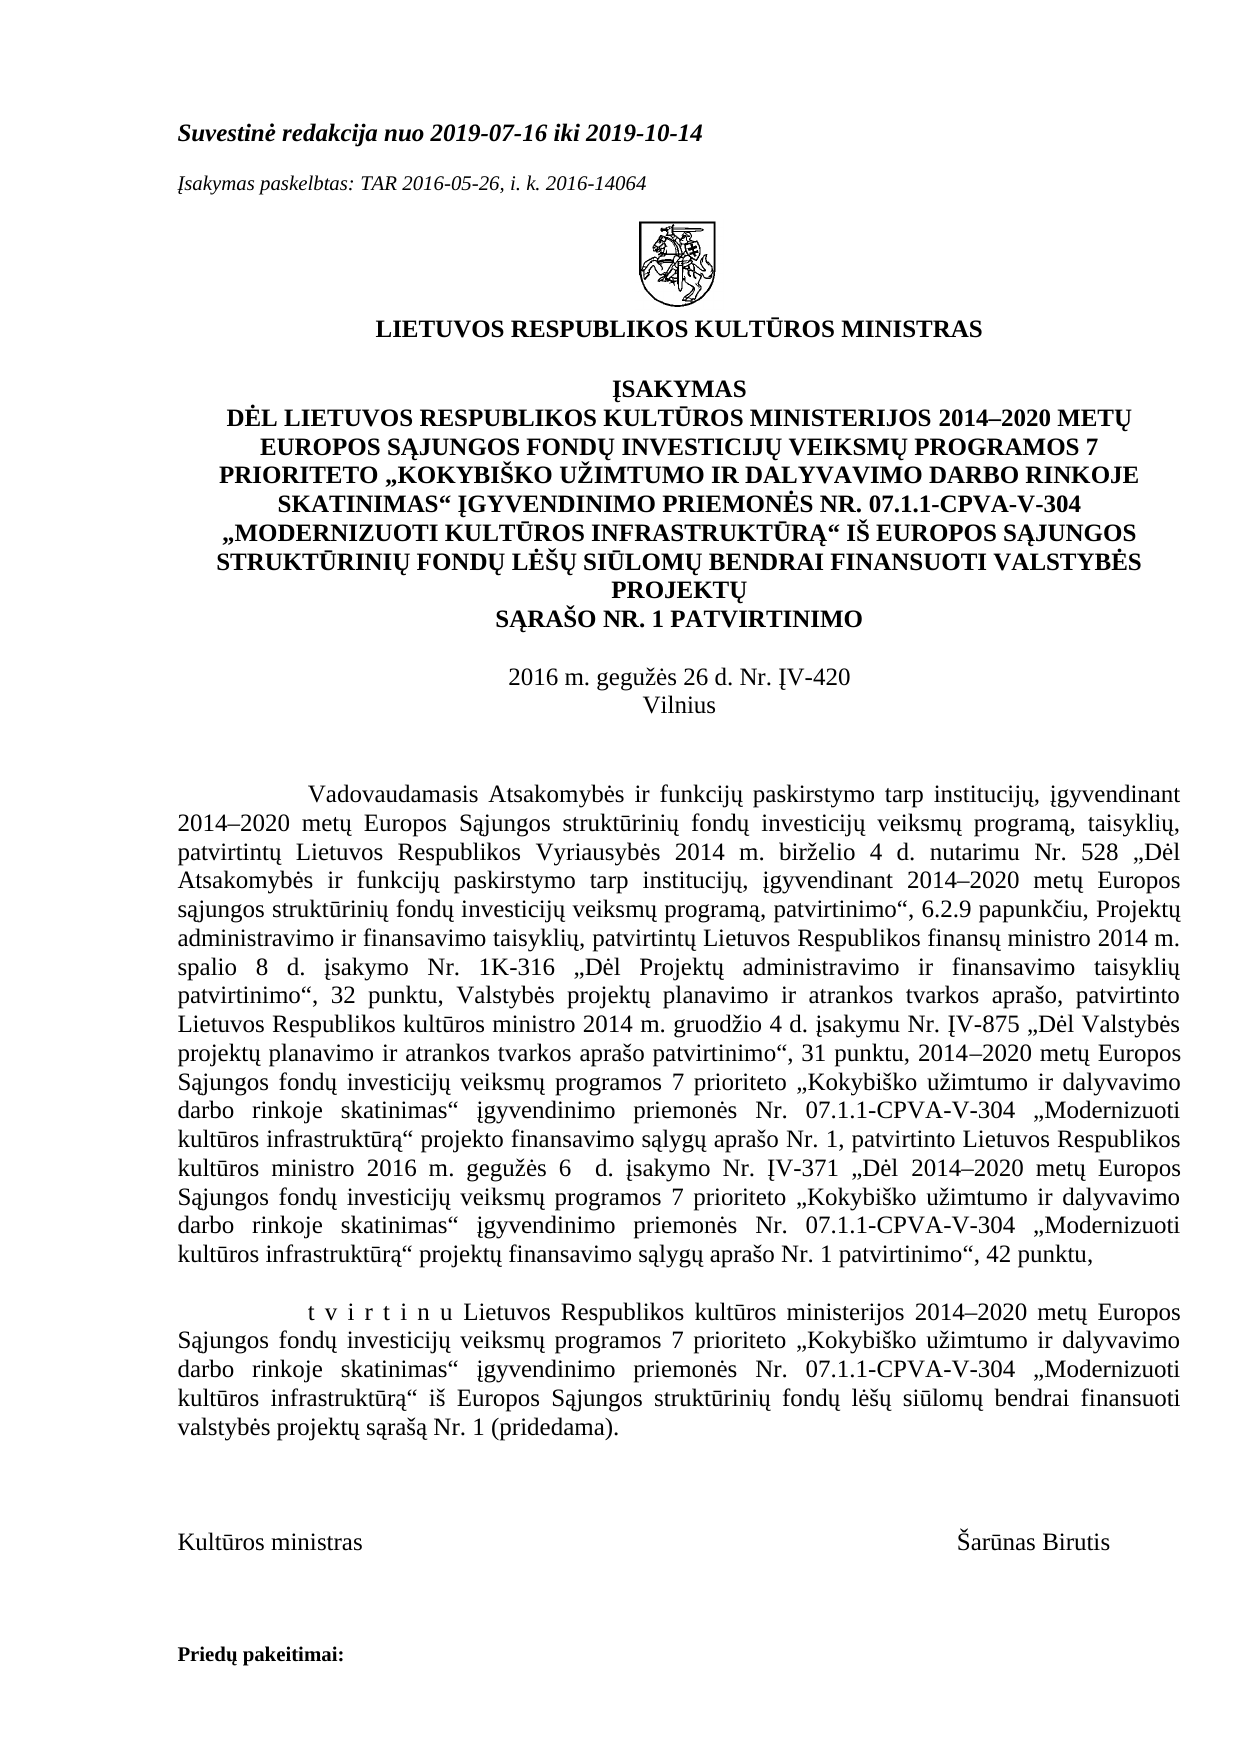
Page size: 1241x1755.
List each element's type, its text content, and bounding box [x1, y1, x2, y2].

text DĖL LIETUVOS RESPUBLIKOS KULTŪROS MINISTERIJOS 2014–2020 METŲ EUROPOS SĄJUNGOS FONDŲ INVESTICIJŲ VEIKSMŲ PROGRAMOS 7 PRIORITETO „KOKYBIŠKO UŽIMTUMO IR DALYVAVIMO DARBO RINKOJE SKATINIMAS“ ĮGYVENDINIMO PRIEMONĖS NR. 07.1.1-CPVA-V-304 „MODERNIZUOTI KULTŪROS INFRASTRUKTŪRĄ“ IŠ EUROPOS SĄJUNGOS STRUKTŪRINIŲ FONDŲ LĖŠŲ SIŪLOMŲ BENDRAI FINANSUOTI VALSTYBĖS PROJEKTŲ [177, 403, 1181, 604]
text Priedų pakeitimai: [177, 1642, 1181, 1666]
text Vadovaudamasis Atsakomybės ir funkcijų paskirstymo tarp institucijų, įgyvendinant 2014–2020 metų Europos Sąjungos struktūrinių fondų investicijų veiksmų programą, taisyklių, patvirtintų Lietuvos Respublikos Vyriausybės 2014 m. birželio 4 d. nutarimu Nr. 528 „Dėl Atsakomybės ir funkcijų paskirstymo tarp institucijų, įgyvendinant 2014–2020 metų Europos sąjungos struktūrinių fondų investicijų veiksmų programą, patvirtinimo“, 6.2.9 papunkčiu, Projektų administravimo ir finansavimo taisyklių, patvirtintų Lietuvos Respublikos finansų ministro 2014 m. spalio 8 d. įsakymo Nr. 1K-316 „Dėl Projektų administravimo ir finansavimo taisyklių patvirtinimo“, 32 punktu, Valstybės projektų planavimo ir atrankos tvarkos aprašo, patvirtinto Lietuvos Respublikos kultūros ministro 2014 m. gruodžio 4 d. įsakymu Nr. ĮV-875 „Dėl Valstybės projektų planavimo ir atrankos tvarkos aprašo patvirtinimo“, 31 punktu, 2014–2020 metų Europos Sąjungos fondų investicijų veiksmų programos 7 prioriteto „Kokybiško užimtumo ir dalyvavimo darbo rinkoje skatinimas“ įgyvendinimo priemonės Nr. 07.1.1-CPVA-V-304 „Modernizuoti kultūros infrastruktūrą“ projekto finansavimo sąlygų aprašo Nr. 1, patvirtinto Lietuvos Respublikos kultūros ministro 2016 m. gegužės 6 d. įsakymo Nr. ĮV-371 „Dėl 2014–2020 metų Europos Sąjungos fondų investicijų veiksmų programos 7 prioriteto „Kokybiško užimtumo ir dalyvavimo darbo rinkoje skatinimas“ įgyvendinimo priemonės Nr. 07.1.1-CPVA-V-304 „Modernizuoti kultūros infrastruktūrą“ projektų finansavimo sąlygų aprašo Nr. 1 patvirtinimo“, 42 punktu, [177, 779, 1181, 1268]
text Suvestinė redakcija nuo 2019-07-16 iki 2019-10-14 [177, 118, 1181, 147]
text ĮSAKYMAS [177, 374, 1181, 403]
text t v i r t i n u Lietuvos Respublikos kultūros ministerijos 2014–2020 metų Europos Sąjungos fondų investicijų veiksmų programos 7 prioriteto „Kokybiško užimtumo ir dalyvavimo darbo rinkoje skatinimas“ įgyvendinimo priemonės Nr. 07.1.1-CPVA-V-304 „Modernizuoti kultūros infrastruktūrą“ iš Europos Sąjungos struktūrinių fondų lėšų siūlomų bendrai finansuoti valstybės projektų sąrašą Nr. 1 (pridedama). [177, 1297, 1181, 1441]
text SĄRAŠO NR. 1 PATVIRTINIMO [177, 604, 1181, 633]
text LIETUVOS RESPUBLIKOS KULTŪROS MINISTRAS [177, 314, 1181, 343]
text Įsakymas paskelbtas: TAR 2016-05-26, i. k. 2016-14064 [177, 171, 1181, 195]
text Kultūros ministras Šarūnas Birutis [177, 1527, 1181, 1556]
text Vilnius [177, 691, 1181, 719]
text 2016 m. gegužės 26 d. Nr. ĮV-420 [177, 662, 1181, 691]
